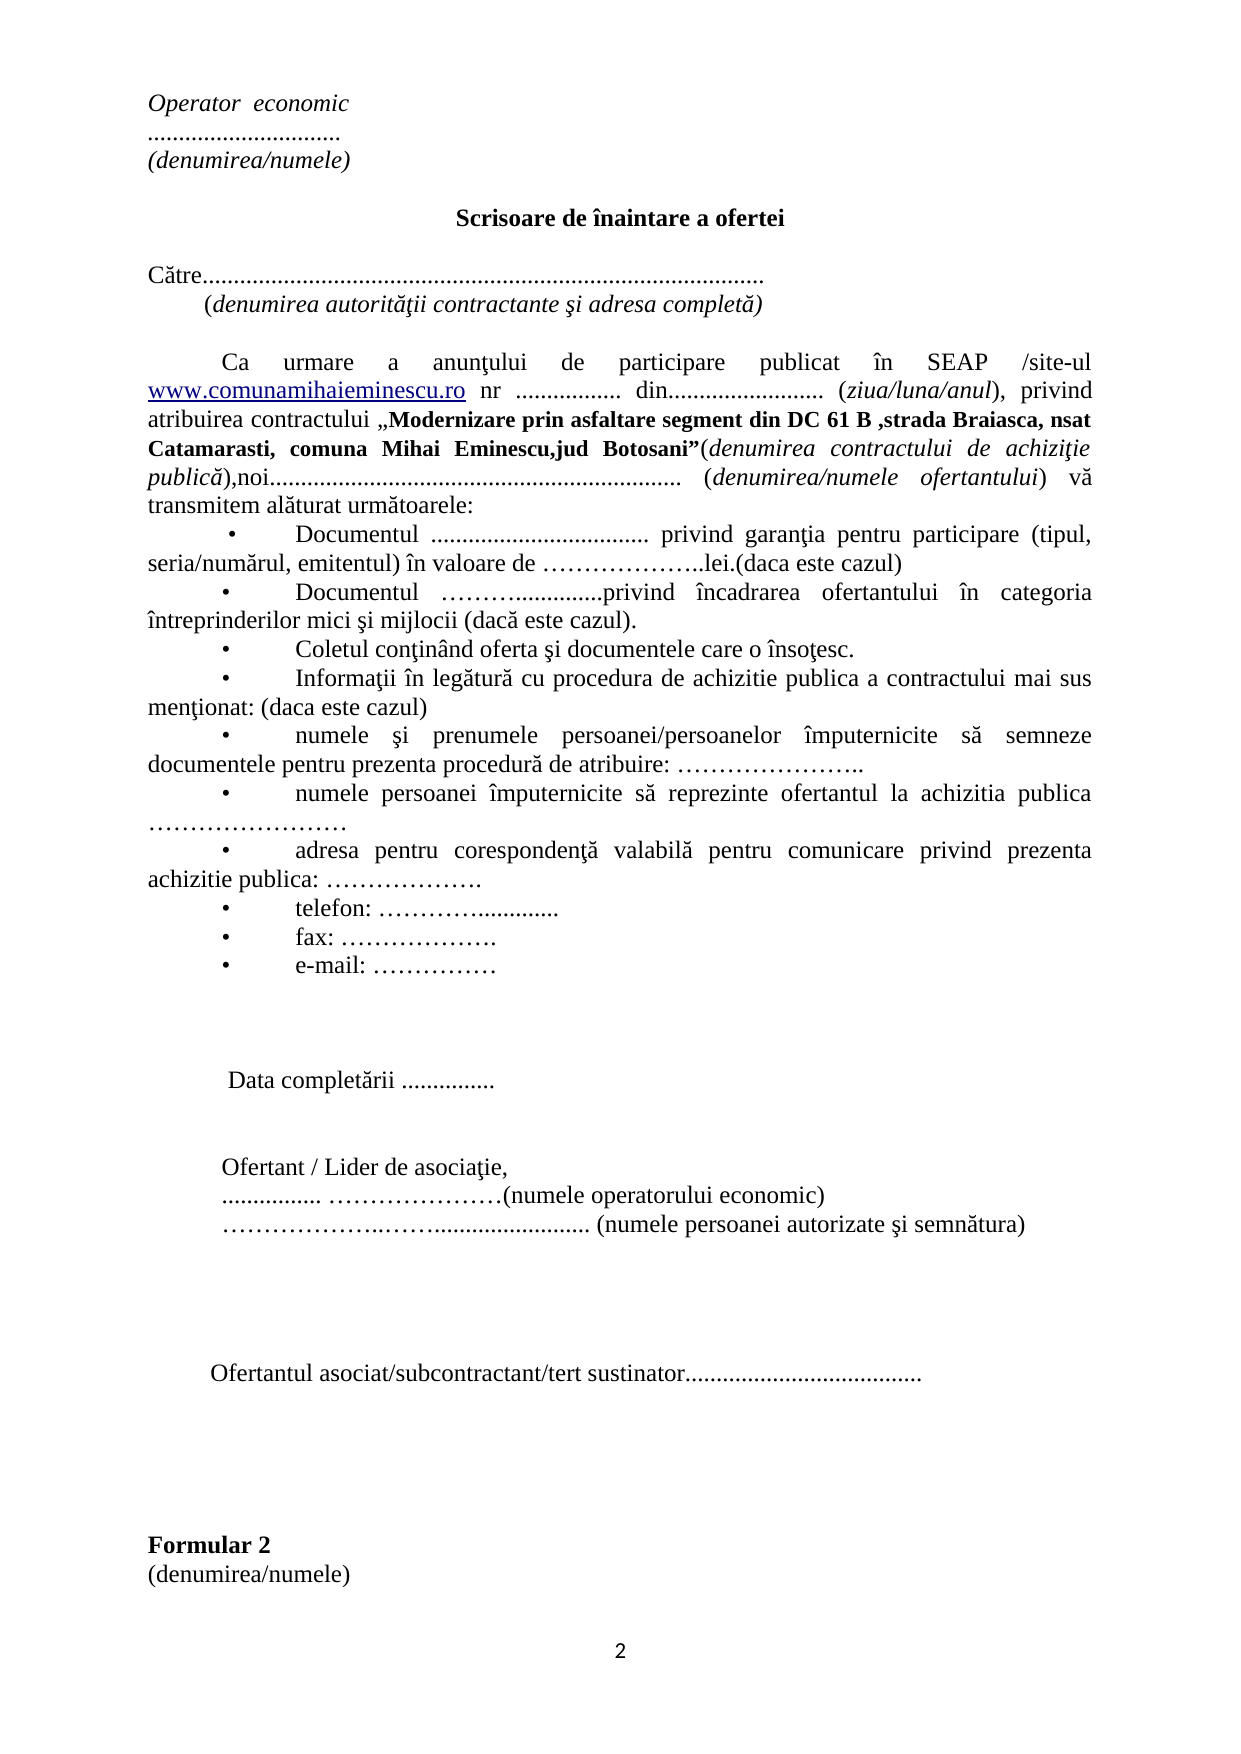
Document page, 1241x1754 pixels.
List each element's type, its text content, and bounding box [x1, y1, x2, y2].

text • Coletul conţinând oferta şi documentele care o însoţesc. [148, 634, 1092, 663]
text Scrisoare de înaintare a ofertei [148, 203, 1092, 232]
text ………………..……......................... (numele persoanei autorizate şi semnătura) [148, 1209, 1092, 1238]
text Data completării ............... [148, 1065, 1092, 1094]
text • numele şi prenumele persoanei/persoanelor împuternicite să semneze documentele pentru prezenta procedură de atribuire: ………………….. [148, 720, 1092, 778]
text (denumirea/numele) [148, 1559, 1092, 1588]
text Formular 2 [148, 1530, 1092, 1559]
text Ofertant / Lider de asociaţie, [148, 1152, 1092, 1180]
text Operator economic [148, 88, 1092, 117]
text Ca urmare a anunţului de participare publicat în SEAP /site-ul www.comunamihaieminescu.ro nr ................. din......................... (ziua/luna/anul), privind atribuirea contractului „Modernizare prin asfaltare segment din DC 61 B ,strada Braiasca, nsat Catamarasti, comuna Mihai Eminescu,jud Botosani”(denumirea contractului de achiziţie publică),noi.................................................................. (denumirea/numele ofertantului) vă transmitem alăturat următoarele: [148, 347, 1092, 519]
text Ofertantul asociat/subcontractant/tert sustinator...................................... [148, 1358, 1092, 1387]
text • fax: ………………. [148, 922, 1092, 950]
text • Documentul ................................... privind garanţia pentru participare (tipul, seria/numărul, emitentul) în valoare de ………………..lei.(daca este cazul) [148, 519, 1092, 577]
text • telefon: …………............. [148, 893, 1092, 922]
text ............................... [148, 117, 1092, 145]
text ................ …………………(numele operatorului economic) [148, 1180, 1092, 1209]
text • e-mail: …………… [148, 950, 1092, 979]
text • Documentul ………..............privind încadrarea ofertantului în categoria întreprinderilor mici şi mijlocii (dacă este cazul). [148, 577, 1092, 634]
text • Informaţii în legătură cu procedura de achizitie publica a contractului mai sus menţionat: (daca este cazul) [148, 663, 1092, 720]
text Către.......................................................................................... (denumirea autorităţii contractante şi adresa completă) [148, 260, 1092, 318]
text • adresa pentru corespondenţă valabilă pentru comunicare privind prezenta achizitie publica: ………………. [148, 835, 1092, 893]
text (denumirea/numele) [148, 145, 1092, 174]
text • numele persoanei împuternicite să reprezinte ofertantul la achizitia publica …………………… [148, 778, 1092, 835]
